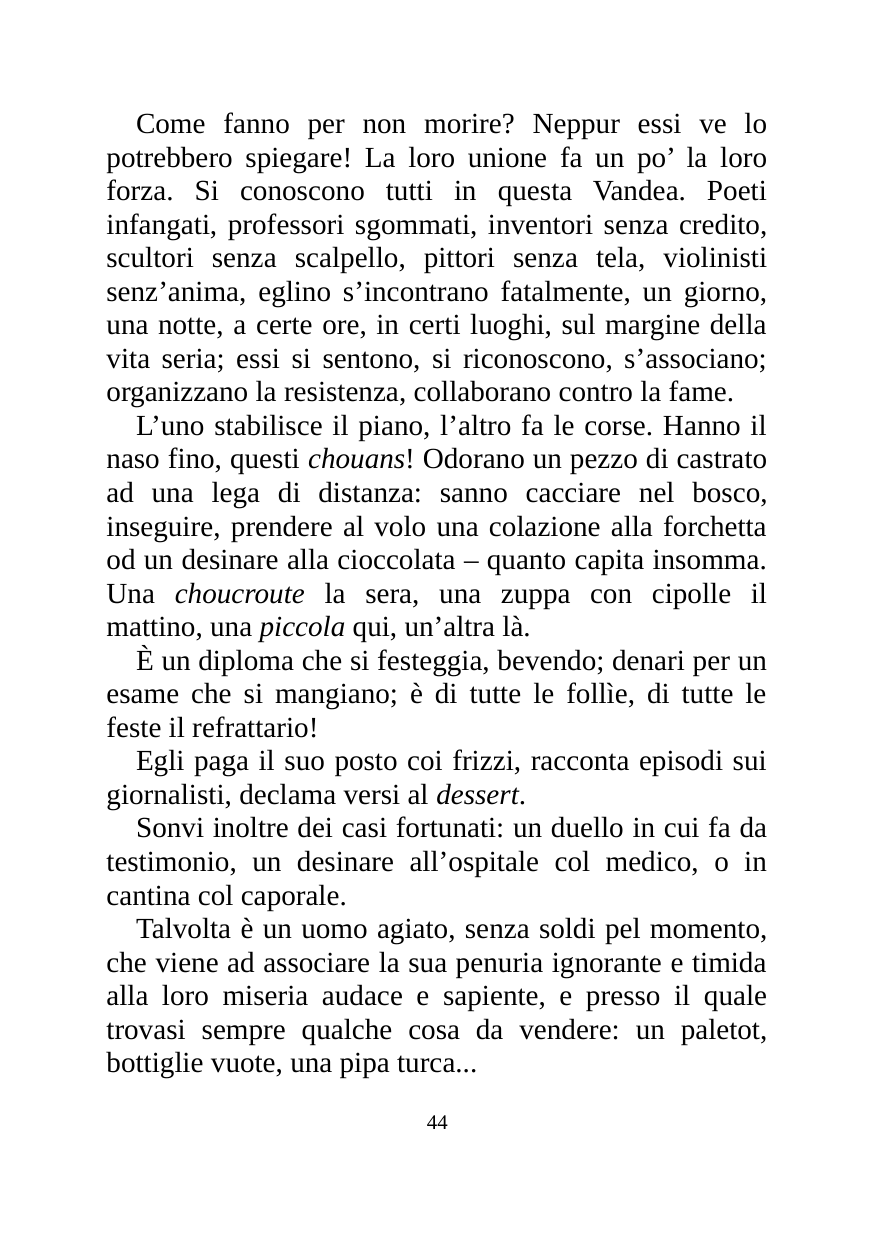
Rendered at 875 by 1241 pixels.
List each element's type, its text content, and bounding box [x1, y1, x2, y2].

text Sonvi inoltre dei casi fortunati: un duello in cui fa da testimonio, un desinare all’ospitale col medico, o in cantina col caporale. [106, 811, 768, 911]
text L’uno stabilisce il piano, l’altro fa le corse. Hanno il naso fino, questi chouans! Odorano un pezzo di castrato ad una lega di distanza: sanno cacciare nel bosco, inseguire, prendere al volo una colazione alla forchetta od un desinare alla cioccolata – quanto capita insomma. Una choucroute la sera, una zuppa con cipolle il mattino, una piccola qui, un’altra là. [106, 408, 768, 643]
text Egli paga il suo posto coi frizzi, racconta episodi sui giornalisti, declama versi al dessert. [106, 743, 768, 811]
text È un diploma che si festeggia, bevendo; denari per un esame che si mangiano; è di tutte le follìe, di tutte le feste il refrattario! [106, 643, 768, 743]
text Talvolta è un uomo agiato, senza soldi pel momento, che viene ad associare la sua penuria ignorante e timida alla loro miseria audace e sapiente, e presso il quale trovasi sempre qualche cosa da vendere: un paletot, bottiglie vuote, una pipa turca... [106, 911, 768, 1079]
text Come fanno per non morire? Neppur essi ve lo potrebbero spiegare! La loro unione fa un po’ la loro forza. Si conoscono tutti in questa Vandea. Poeti infangati, professori sgommati, inventori senza credito, scultori senza scalpello, pittori senza tela, violinisti senz’anima, eglino s’incontrano fatalmente, un giorno, una notte, a certe ore, in certi luoghi, sul margine della vita seria; essi si sentono, si riconoscono, s’associano; organizzano la resistenza, collaborano contro la fame. [106, 106, 768, 408]
